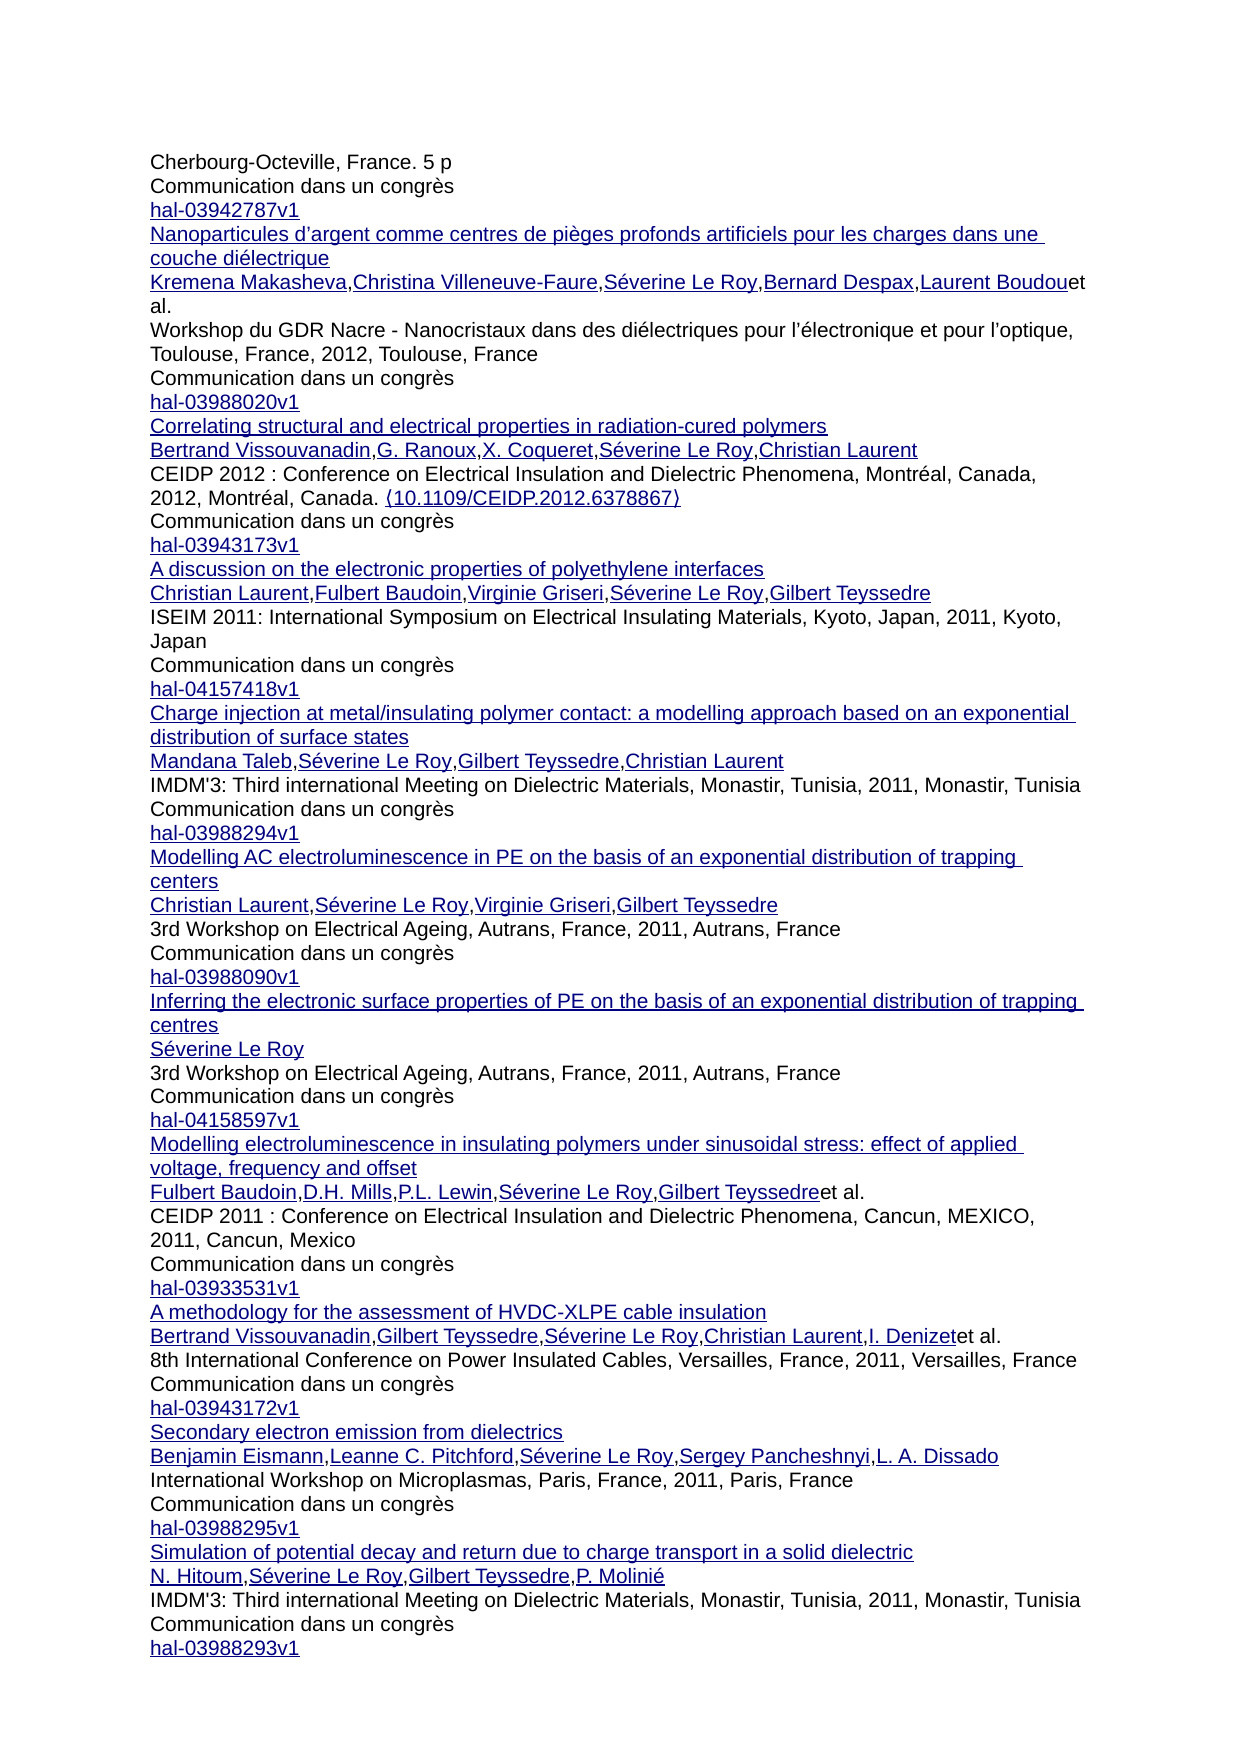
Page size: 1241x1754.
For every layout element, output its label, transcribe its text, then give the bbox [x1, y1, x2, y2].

table_cell Secondary electron emission from dielectrics Benjamin Eismann,Leanne C. Pitchford,Séverine Le Roy,Sergey Pancheshnyi,L. A. Dissado International Workshop on Microplasmas, Paris, France, 2011, Paris, France Communication dans un congrès hal-03988295v1 [150, 1420, 1090, 1539]
table_cell Inferring the electronic surface properties of PE on the basis of an exponential distribution of trapping centres Séverine Le Roy 3rd Workshop on Electrical Ageing, Autrans, France, 2011, Autrans, France Communication dans un congrès hal-04158597v1 [150, 989, 1090, 1132]
table_cell Simulation of potential decay and return due to charge transport in a solid dielectric N. Hitoum,Séverine Le Roy,Gilbert Teyssedre,P. Molinié IMDM'3: Third international Meeting on Dielectric Materials, Monastir, Tunisia, 2011, Monastir, Tunisia Communication dans un congrès hal-03988293v1 [150, 1540, 1090, 1659]
table_cell Modelling AC electroluminescence in PE on the basis of an exponential distribution of trapping centers Christian Laurent,Séverine Le Roy,Virginie Griseri,Gilbert Teyssedre 3rd Workshop on Electrical Ageing, Autrans, France, 2011, Autrans, France Communication dans un congrès hal-03988090v1 [150, 845, 1090, 988]
table_cell A discussion on the electronic properties of polyethylene interfaces Christian Laurent,Fulbert Baudoin,Virginie Griseri,Séverine Le Roy,Gilbert Teyssedre ISEIM 2011: International Symposium on Electrical Insulating Materials, Kyoto, Japan, 2011, Kyoto, Japan Communication dans un congrès hal-04157418v1 [150, 557, 1090, 701]
table_cell Modelling electroluminescence in insulating polymers under sinusoidal stress: effect of applied voltage, frequency and offset Fulbert Baudoin,D.H. Mills,P.L. Lewin,Séverine Le Roy,Gilbert Teyssedreet al. CEIDP 2011 : Conference on Electrical Insulation and Dielectric Phenomena, Cancun, MEXICO, 2011, Cancun, Mexico Communication dans un congrès hal-03933531v1 [150, 1132, 1090, 1300]
table_cell A methodology for the assessment of HVDC-XLPE cable insulation Bertrand Vissouvanadin,Gilbert Teyssedre,Séverine Le Roy,Christian Laurent,I. Denizetet al. 8th International Conference on Power Insulated Cables, Versailles, France, 2011, Versailles, France Communication dans un congrès hal-03943172v1 [150, 1300, 1090, 1420]
table_cell Charge injection at metal/insulating polymer contact: a modelling approach based on an exponential distribution of surface states Mandana Taleb,Séverine Le Roy,Gilbert Teyssedre,Christian Laurent IMDM'3: Third international Meeting on Dielectric Materials, Monastir, Tunisia, 2011, Monastir, Tunisia Communication dans un congrès hal-03988294v1 [150, 701, 1090, 845]
table_cell Cherbourg-Octeville, France. 5 p Communication dans un congrès hal-03942787v1 [150, 150, 1090, 222]
table_cell Correlating structural and electrical properties in radiation-cured polymers Bertrand Vissouvanadin,G. Ranoux,X. Coqueret,Séverine Le Roy,Christian Laurent CEIDP 2012 : Conference on Electrical Insulation and Dielectric Phenomena, Montréal, Canada, 2012, Montréal, Canada. ⟨10.1109/CEIDP.2012.6378867⟩ Communication dans un congrès hal-03943173v1 [150, 414, 1090, 557]
table_cell Nanoparticules d’argent comme centres de pièges profonds artificiels pour les charges dans une couche diélectrique Kremena Makasheva,Christina Villeneuve-Faure,Séverine Le Roy,Bernard Despax,Laurent Boudouet al. Workshop du GDR Nacre - Nanocristaux dans des diélectriques pour l’électronique et pour l’optique, Toulouse, France, 2012, Toulouse, France Communication dans un congrès hal-03988020v1 [150, 222, 1090, 413]
